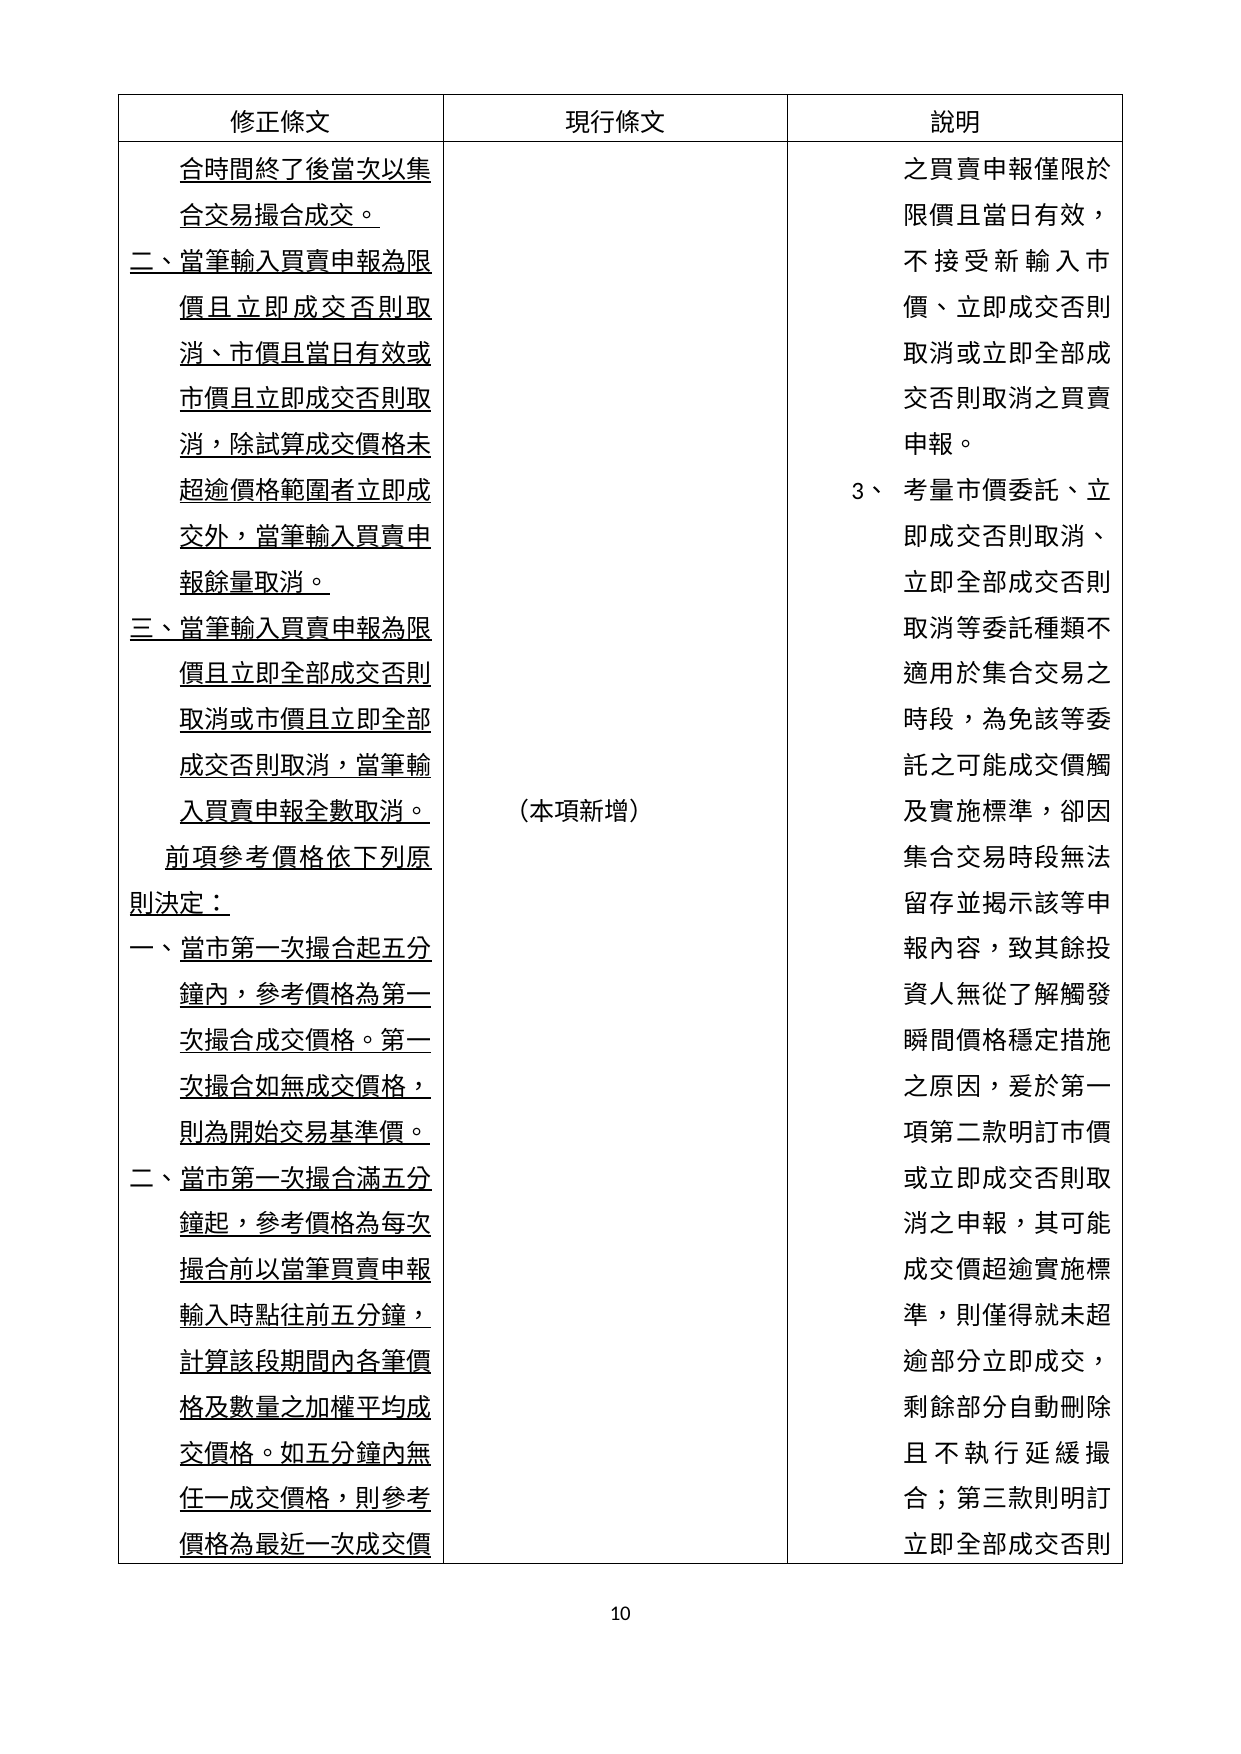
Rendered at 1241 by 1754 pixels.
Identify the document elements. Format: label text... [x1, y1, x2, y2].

table_cell 之買賣申報僅限於限價且當日有效，不接受新輸入巿價、立即成交否則取消或立即全部成交否則取消之買賣申報。 考量市價委託、立即成交否則取消、立即全部成交否則取消等委託種類不適用於集合交易之時段，為免該等委託之可能成交價觸及實施標準，卻因集合交易時段無法留存並揭示該等申報內容，致其餘投資人無從了解觸發瞬間價格穩定措施之原因，爰於第一項第二款明訂巿價或立即成交否則取消之申報，其可能成交價超逾實施標準，則僅得就未超逾部分立即成交，剩餘部分自動刪除且不執行延緩撮合；第三款則明訂立即全部成交否則 [788, 142, 1122, 1563]
table_cell 合時間終了後當次以集合交易撮合成交。 二、當筆輸入買賣申報為限價且立即成交否則取消、市價且當日有效或市價且立即成交否則取消，除試算成交價格未超逾價格範圍者立即成交外，當筆輸入買賣申報餘量取消。 三、當筆輸入買賣申報為限價且立即全部成交否則取消或市價且立即全部成交否則取消，當筆輸入買賣申報全數取消。 前項參考價格依下列原則決定： 一、當市第一次撮合起五分鐘內，參考價格為第一次撮合成交價格。第一次撮合如無成交價格，則為開始交易基準價。 二、當市第一次撮合滿五分鐘起，參考價格為每次撮合前以當筆買賣申報輸入時點往前五分鐘，計算該段期間內各筆價格及數量之加權平均成交價格。如五分鐘內無任一成交價格，則參考價格為最近一次成交價 [119, 142, 443, 1563]
table_header 修正條文 [119, 95, 443, 141]
table_cell （本項新增） [444, 142, 787, 1563]
table_header 說明 [788, 95, 1122, 141]
table_header 現行條文 [444, 95, 787, 141]
